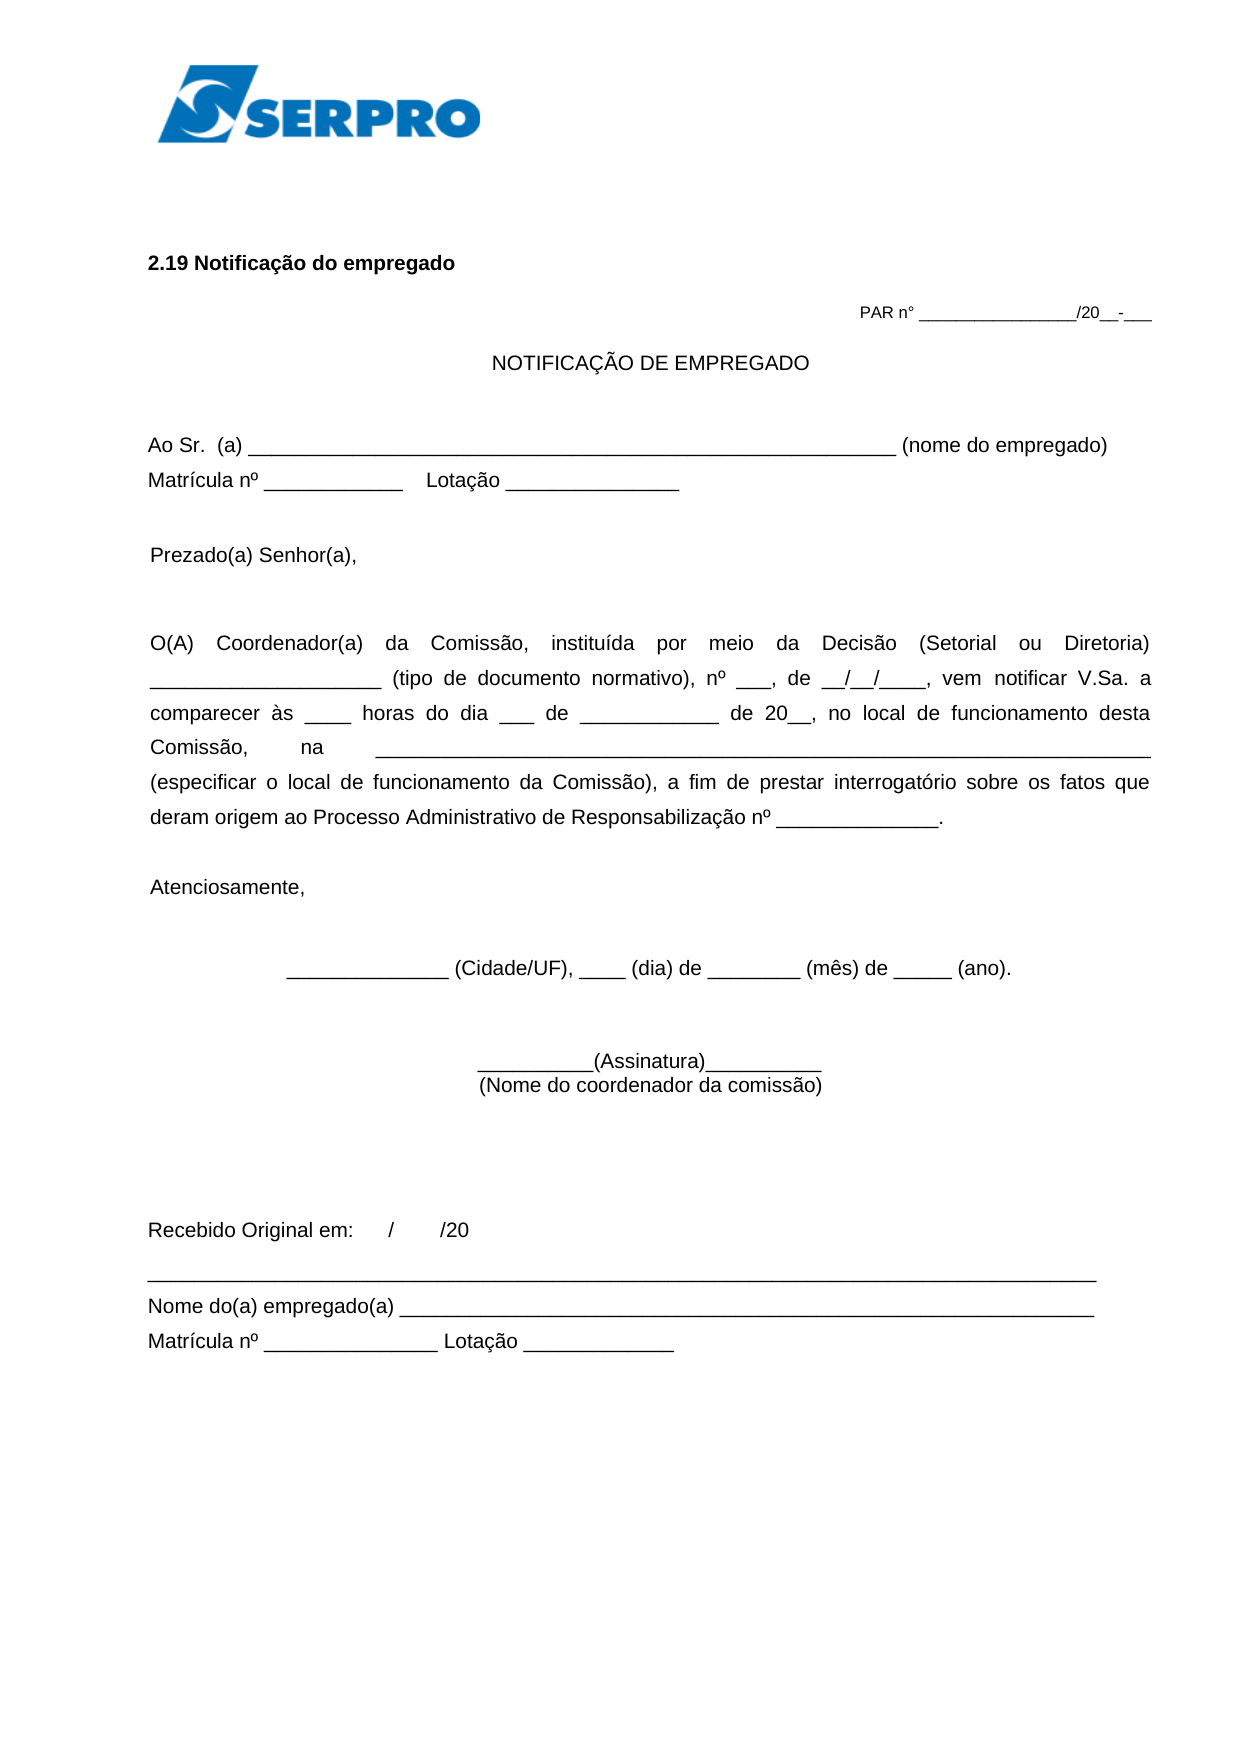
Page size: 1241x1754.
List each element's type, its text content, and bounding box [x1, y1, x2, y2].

text Matrícula nº ____________ Lotação _______________ [148, 468, 1152, 492]
text Matrícula nº _______________ Lotação _____________ [148, 1329, 1152, 1352]
text Ao Sr. (a) ________________________________________________________ (nome do empregado) [148, 434, 1152, 457]
text PAR n° _________________/20__-___ [148, 304, 1152, 322]
text (Nome do coordenador da comissão) [150, 1073, 1152, 1096]
text NOTIFICAÇÃO DE EMPREGADO [150, 352, 1152, 375]
text O(A) Coordenador(a) da Comissão, instituída por meio da Decisão (Setorial ou Diretoria) ____________________ (tipo de documento normativo), nº ___, de __/__/____, vem notificar V.Sa. a comparecer às ____ horas do dia ___ de ____________ de 20__, no local de funcionamento desta Comissão, na ___________________________________________________________________ (especificar o local de funcionamento da Comissão), a fim de prestar interrogatório sobre os fatos que deram origem ao Processo Administrativo de Responsabilização nº ______________. [150, 632, 1152, 829]
text Atenciosamente, [150, 875, 1152, 899]
text Prezado(a) Senhor(a), [150, 544, 1152, 567]
text ______________ (Cidade/UF), ____ (dia) de ________ (mês) de _____ (ano). [148, 957, 1152, 980]
picture [156, 64, 481, 144]
text Nome do(a) empregado(a) ____________________________________________________________ [148, 1294, 1152, 1318]
text __________________________________________________________________________________ [148, 1260, 1152, 1283]
text 2.19 Notificação do empregado [148, 251, 1152, 274]
text Recebido Original em: / /20 [148, 1219, 1152, 1242]
text __________(Assinatura)__________ [148, 1050, 1152, 1073]
